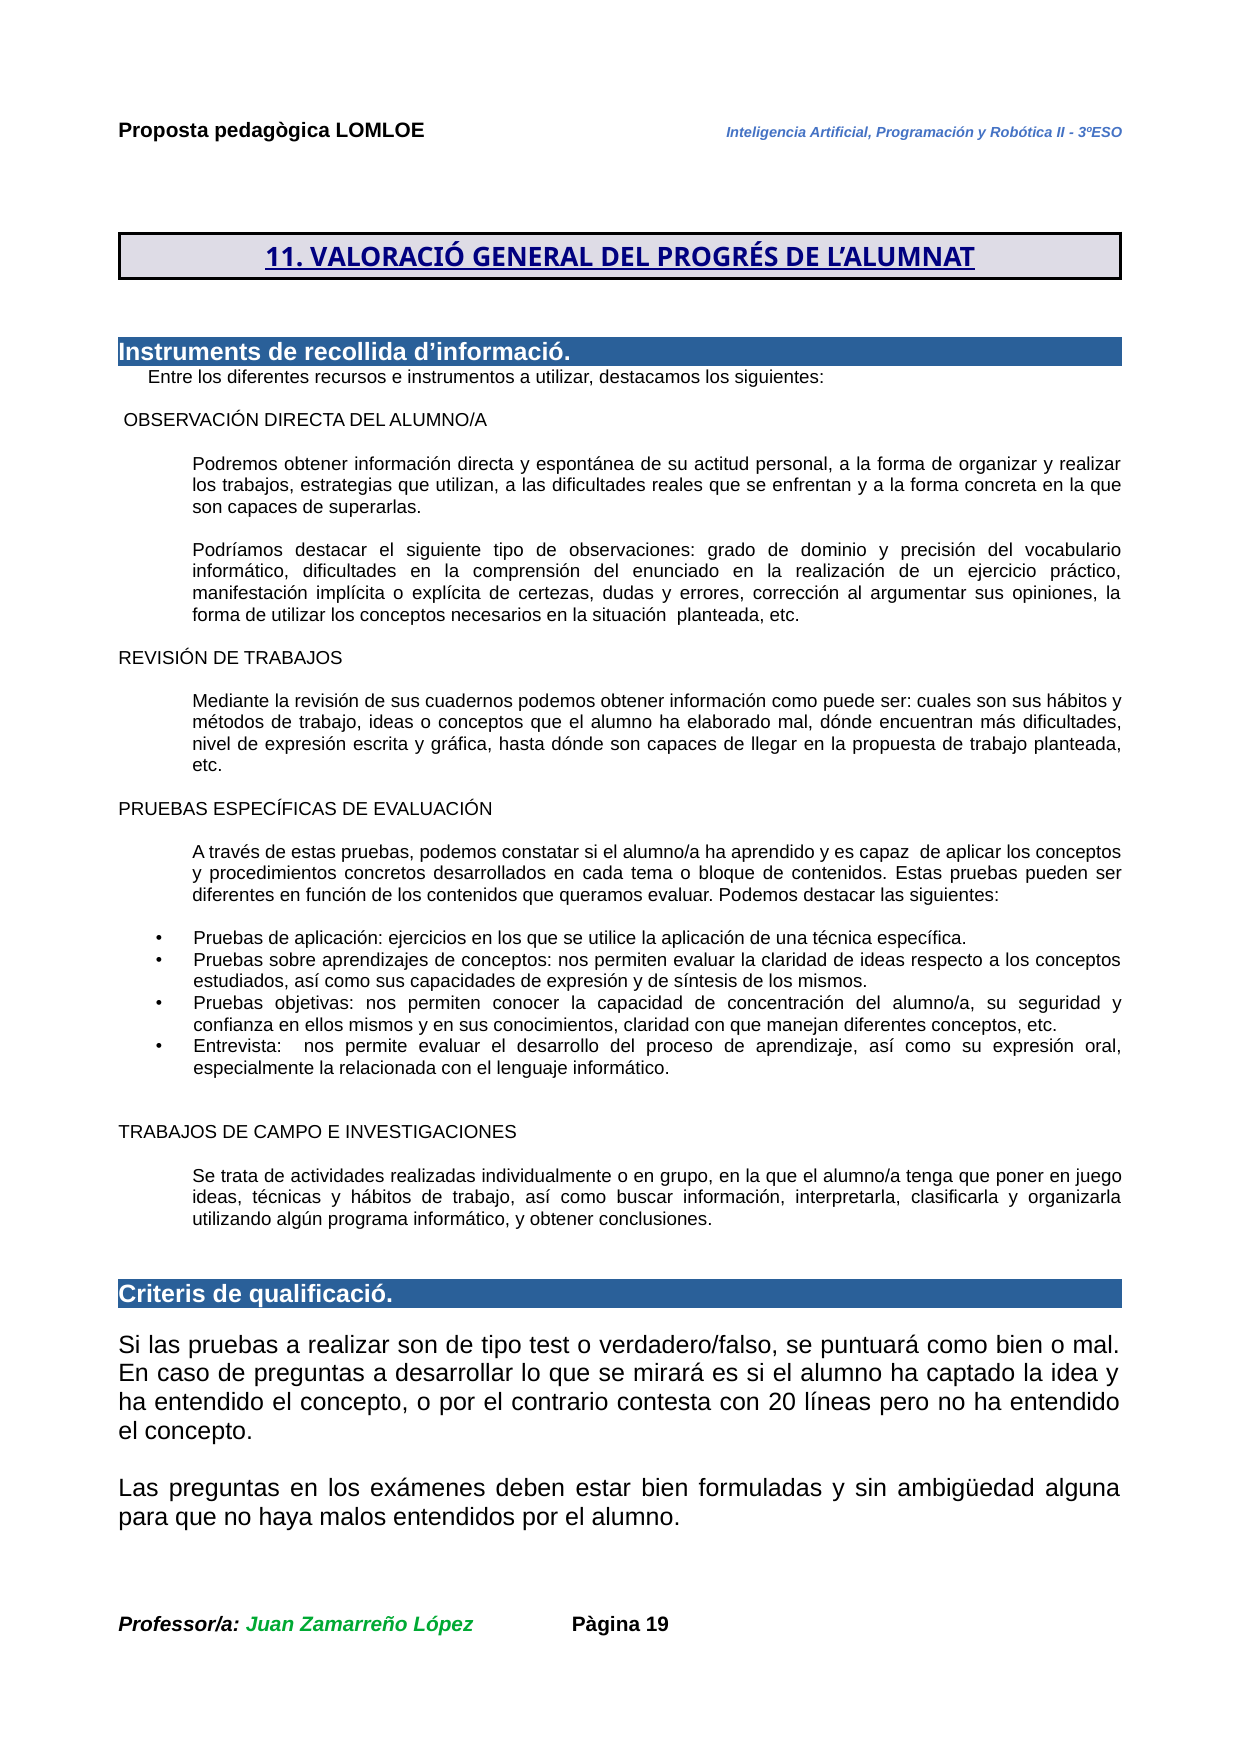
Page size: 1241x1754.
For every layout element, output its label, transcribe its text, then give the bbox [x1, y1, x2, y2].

text OBSERVACIÓN DIRECTA DEL ALUMNO/A [118, 409, 1122, 431]
list Se trata de actividades realizadas individualmente o en grupo, en la que el alumno/a tenga que poner en juego ideas, técnicas y hábitos de trabajo, así como buscar información, interpretarla, clasificarla y organizarla utilizando algún programa informático, y obtener conclusiones. [192, 1164, 1122, 1229]
list PRUEBAS ESPECÍFICAS DE EVALUACIÓN [52, 797, 1122, 819]
text Instruments de recollida d’informació. [118, 337, 1122, 366]
list Pruebas objetivas: nos permiten conocer la capacidad de concentración del alumno/a, su seguridad y confianza en ellos mismos y en sus conocimientos, claridad con que manejan diferentes conceptos, etc. [156, 992, 1122, 1035]
text REVISIÓN DE TRABAJOS [118, 646, 1122, 668]
text 11. VALORACIÓ GENERAL DEL PROGRÉS DE L’ALUMNAT [121, 235, 1119, 277]
list Mediante la revisión de sus cuadernos podemos obtener información como puede ser: cuales son sus hábitos y métodos de trabajo, ideas o conceptos que el alumno ha elaborado mal, dónde encuentran más dificultades, nivel de expresión escrita y gráfica, hasta dónde son capaces de llegar en la propuesta de trabajo planteada, etc. [192, 689, 1122, 776]
text Si las pruebas a realizar son de tipo test o verdadero/falso, se puntuará como bien o mal. En caso de preguntas a desarrollar lo que se mirará es si el alumno ha captado la idea y ha entendido el concepto, o por el contrario contesta con 20 líneas pero no ha entendido el concepto. [118, 1330, 1122, 1445]
text Criteris de qualificació. [118, 1279, 1122, 1308]
list Entrevista: nos permite evaluar el desarrollo del proceso de aprendizaje, así como su expresión oral, especialmente la relacionada con el lenguaje informático. [156, 1035, 1122, 1078]
list TRABAJOS DE CAMPO E INVESTIGACIONES [52, 1121, 1122, 1143]
list A través de estas pruebas, podemos constatar si el alumno/a ha aprendido y es capaz de aplicar los conceptos y procedimientos concretos desarrollados en cada tema o bloque de contenidos. Estas pruebas pueden ser diferentes en función de los contenidos que queramos evaluar. Podemos destacar las siguientes: [192, 841, 1122, 905]
text Entre los diferentes recursos e instrumentos a utilizar, destacamos los siguientes: [118, 366, 1122, 388]
list Pruebas de aplicación: ejercicios en los que se utilice la aplicación de una técnica específica. [156, 927, 1122, 948]
list Pruebas sobre aprendizajes de conceptos: nos permiten evaluar la claridad de ideas respecto a los conceptos estudiados, así como sus capacidades de expresión y de síntesis de los mismos. [156, 948, 1122, 992]
text Las preguntas en los exámenes deben estar bien formuladas y sin ambigüedad alguna para que no haya malos entendidos por el alumno. [118, 1473, 1122, 1531]
list Podríamos destacar el siguiente tipo de observaciones: grado de dominio y precisión del vocabulario informático, dificultades en la comprensión del enunciado en la realización de un ejercicio práctico, manifestación implícita o explícita de certezas, dudas y errores, corrección al argumentar sus opiniones, la forma de utilizar los conceptos necesarios en la situación planteada, etc. [192, 539, 1122, 625]
list Podremos obtener información directa y espontánea de su actitud personal, a la forma de organizar y realizar los trabajos, estrategias que utilizan, a las dificultades reales que se enfrentan y a la forma concreta en la que son capaces de superarlas. [192, 452, 1122, 517]
